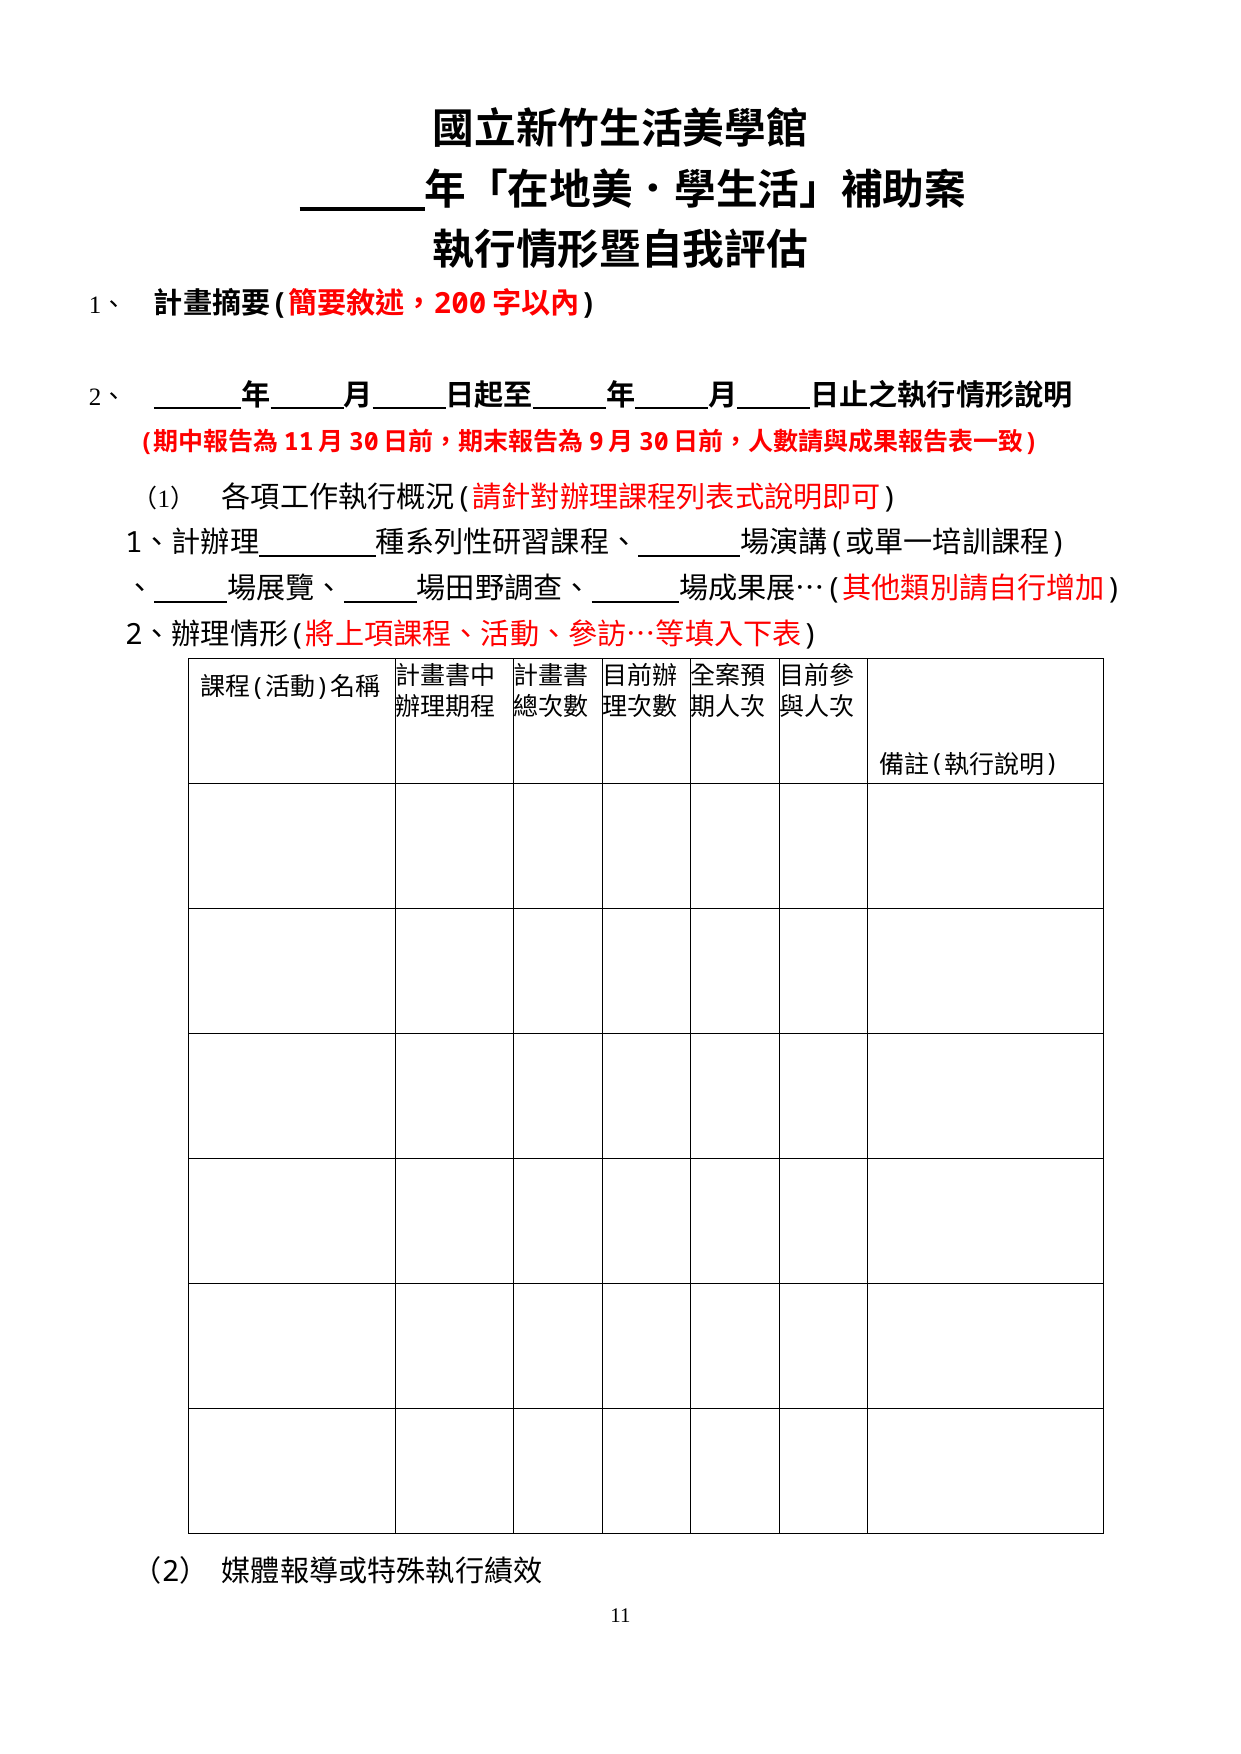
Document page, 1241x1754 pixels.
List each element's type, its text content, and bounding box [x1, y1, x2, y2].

table_cell [780, 1284, 867, 1408]
table_cell [868, 1409, 1103, 1533]
table_cell [780, 784, 867, 908]
text 2、辦理情形(將上項課程、活動、參訪…等填入下表) [125, 608, 1152, 654]
table_cell [868, 784, 1103, 908]
table_cell [396, 1284, 513, 1408]
list 年 月 日起至 年 月 日止之執行情形說明 [89, 368, 1152, 414]
text 、 場展覽、 場田野調查、 場成果展…(其他類別請自行增加) [125, 562, 1152, 608]
table_cell [514, 784, 602, 908]
table_cell [868, 909, 1103, 1033]
text 年「在地美．學生活」補助案 [89, 156, 1152, 216]
table_cell [603, 1034, 690, 1158]
table_cell [396, 1409, 513, 1533]
table_cell [189, 1284, 395, 1408]
table_cell [868, 1159, 1103, 1283]
table_cell [603, 1409, 690, 1533]
table_header 計畫書總次數 [514, 659, 602, 783]
table_cell [514, 1409, 602, 1533]
table_cell [396, 1034, 513, 1158]
text (期中報告為11月30日前，期末報告為9月30日前，人數請與成果報告表一致) [89, 414, 1152, 460]
table_cell [514, 909, 602, 1033]
text 國立新竹生活美學館 [89, 96, 1152, 156]
table_cell [396, 784, 513, 908]
table_cell [691, 1284, 779, 1408]
table_cell [691, 1034, 779, 1158]
table_cell [603, 909, 690, 1033]
table_cell [691, 1409, 779, 1533]
table_header 目前參與人次 [780, 659, 867, 783]
table_cell [603, 1284, 690, 1408]
table_cell [603, 784, 690, 908]
table_cell [396, 909, 513, 1033]
table_cell [189, 1034, 395, 1158]
table_cell [189, 909, 395, 1033]
table_cell [780, 909, 867, 1033]
table_cell [189, 1409, 395, 1533]
table_header 課程(活動)名稱 [189, 659, 395, 783]
list 各項工作執行概況(請針對辦理課程列表式說明即可) [132, 470, 1152, 516]
table_header 計畫書中 辦理期程 [396, 659, 513, 783]
table_cell [780, 1159, 867, 1283]
table_cell [603, 1159, 690, 1283]
table_cell [868, 1284, 1103, 1408]
table_cell [691, 909, 779, 1033]
table_header 全案預期人次 [691, 659, 779, 783]
text 執行情形暨自我評估 [89, 216, 1152, 277]
table_cell [868, 1034, 1103, 1158]
table_cell [780, 1034, 867, 1158]
table_cell [514, 1284, 602, 1408]
table_header 備註(執行說明) [868, 659, 1103, 783]
table_cell [189, 1159, 395, 1283]
table_cell [691, 1159, 779, 1283]
list 計畫摘要(簡要敘述，200字以內) [89, 277, 1152, 322]
table_cell [514, 1034, 602, 1158]
table_cell [189, 784, 395, 908]
text 1、計辦理 種系列性研習課程、 場演講(或單一培訓課程) [125, 516, 1152, 562]
table_cell [396, 1159, 513, 1283]
table_header 目前辦理次數 [603, 659, 690, 783]
list 媒體報導或特殊執行績效 [132, 1544, 1152, 1590]
table_cell [691, 784, 779, 908]
table_cell [514, 1159, 602, 1283]
table_cell [780, 1409, 867, 1533]
